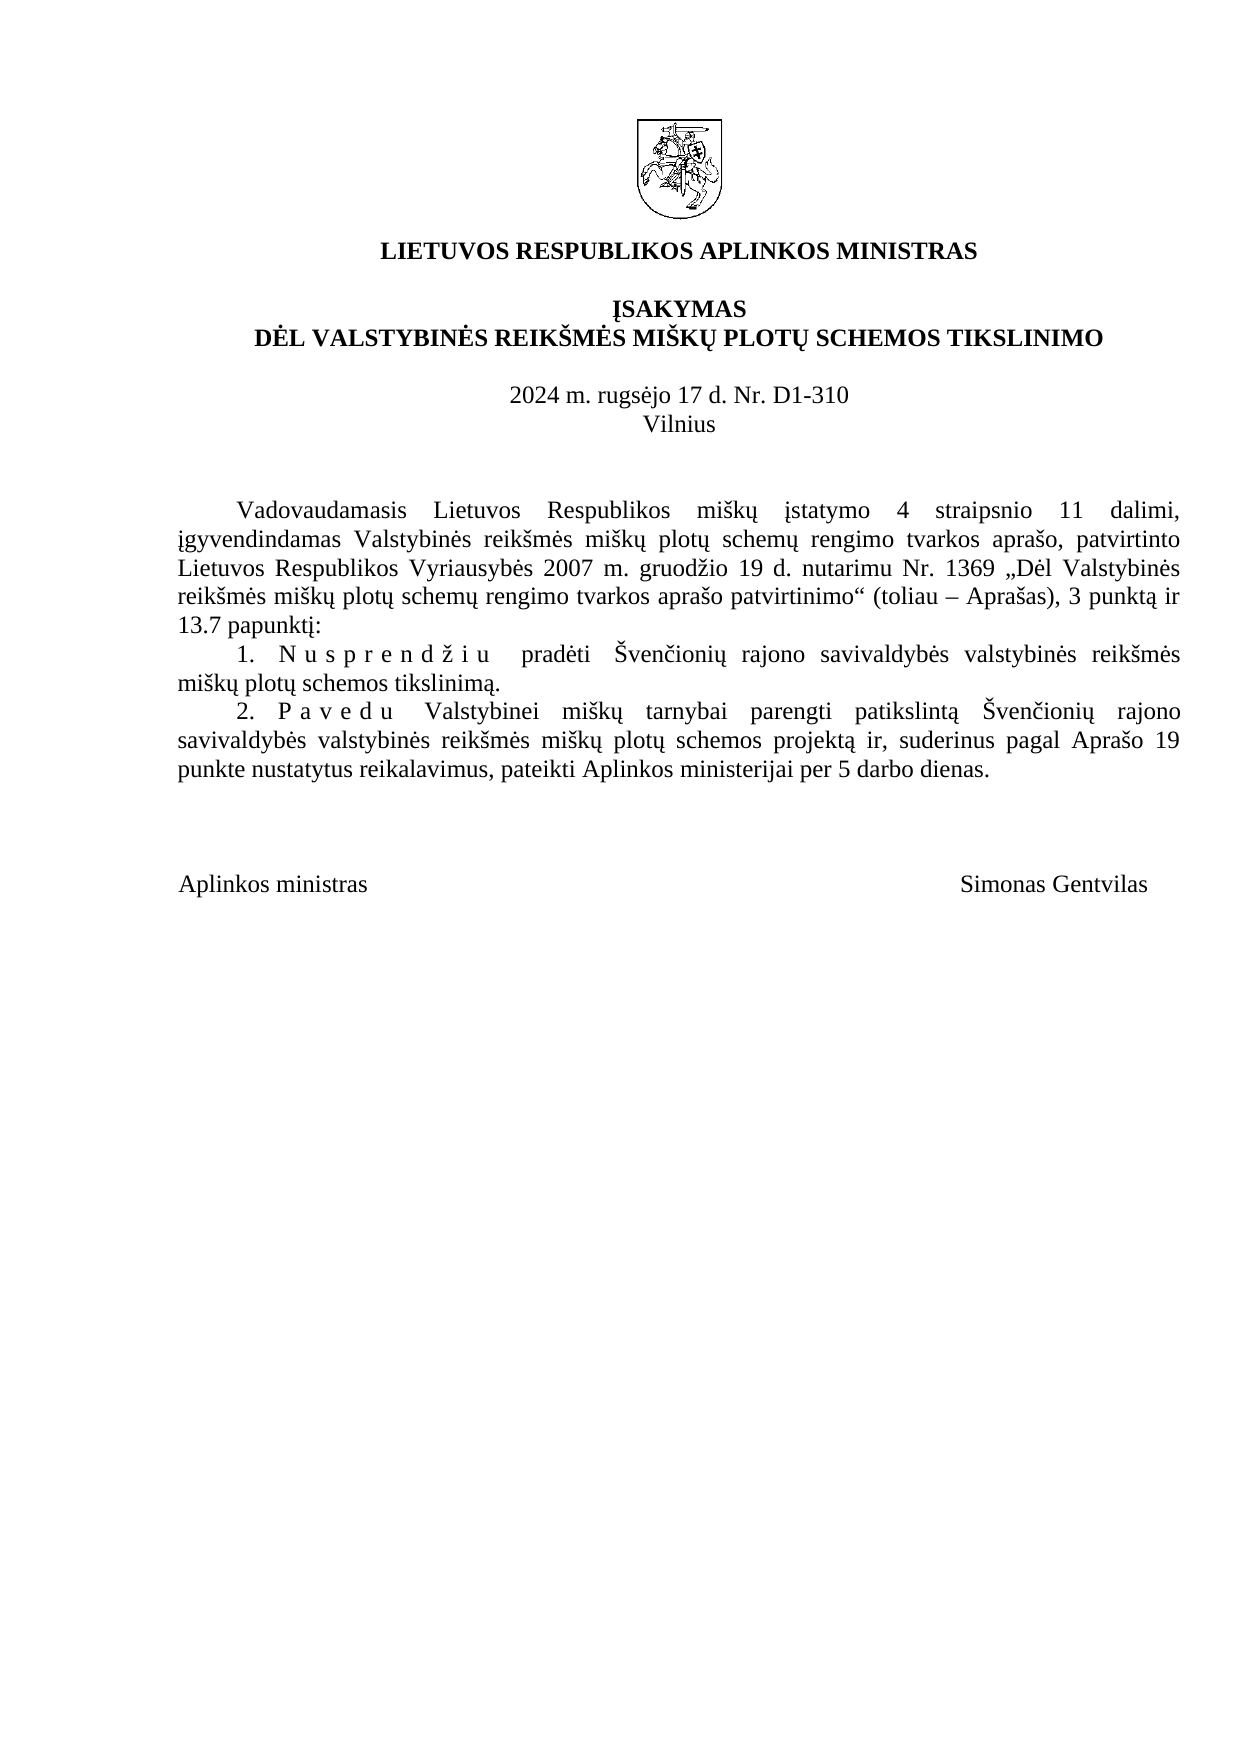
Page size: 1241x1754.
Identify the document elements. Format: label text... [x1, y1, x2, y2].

text 2024 m. rugsėjo 17 d. Nr. D1-310 [177, 380, 1181, 409]
text LIETUVOS RESPUBLIKOS APLINKOS MINISTRAS [177, 236, 1181, 265]
subtitle 2. Pavedu Valstybinei miškų tarnybai parengti patikslintą Švenčionių rajono savivaldybės valstybinės reikšmės miškų plotų schemos projektą ir, suderinus pagal Aprašo 19 punkte nustatytus reikalavimus, pateikti Aplinkos ministerijai per 5 darbo dienas. [177, 696, 1181, 783]
text Vadovaudamasis Lietuvos Respublikos miškų įstatymo 4 straipsnio 11 dalimi, įgyvendindamas Valstybinės reikšmės miškų plotų schemų rengimo tvarkos aprašo, patvirtinto Lietuvos Respublikos Vyriausybės 2007 m. gruodžio 19 d. nutarimu Nr. 1369 „Dėl Valstybinės reikšmės miškų plotų schemų rengimo tvarkos aprašo patvirtinimo“ (toliau – Aprašas), 3 punktą ir 13.7 papunktį: [177, 495, 1181, 639]
text ĮSAKYMAS [177, 294, 1181, 323]
text Aplinkos ministras Simonas Gentvilas [178, 869, 1181, 898]
text 1. Nusprendžiu pradėti Švenčionių rajono savivaldybės valstybinės reikšmės miškų plotų schemos tikslinimą. [177, 639, 1181, 696]
text Vilnius [177, 409, 1181, 438]
text DĖL VALSTYBINĖS REIKŠMĖS MIŠKŲ PLOTŲ SCHEMOS TIKSLINIMO [177, 323, 1181, 351]
